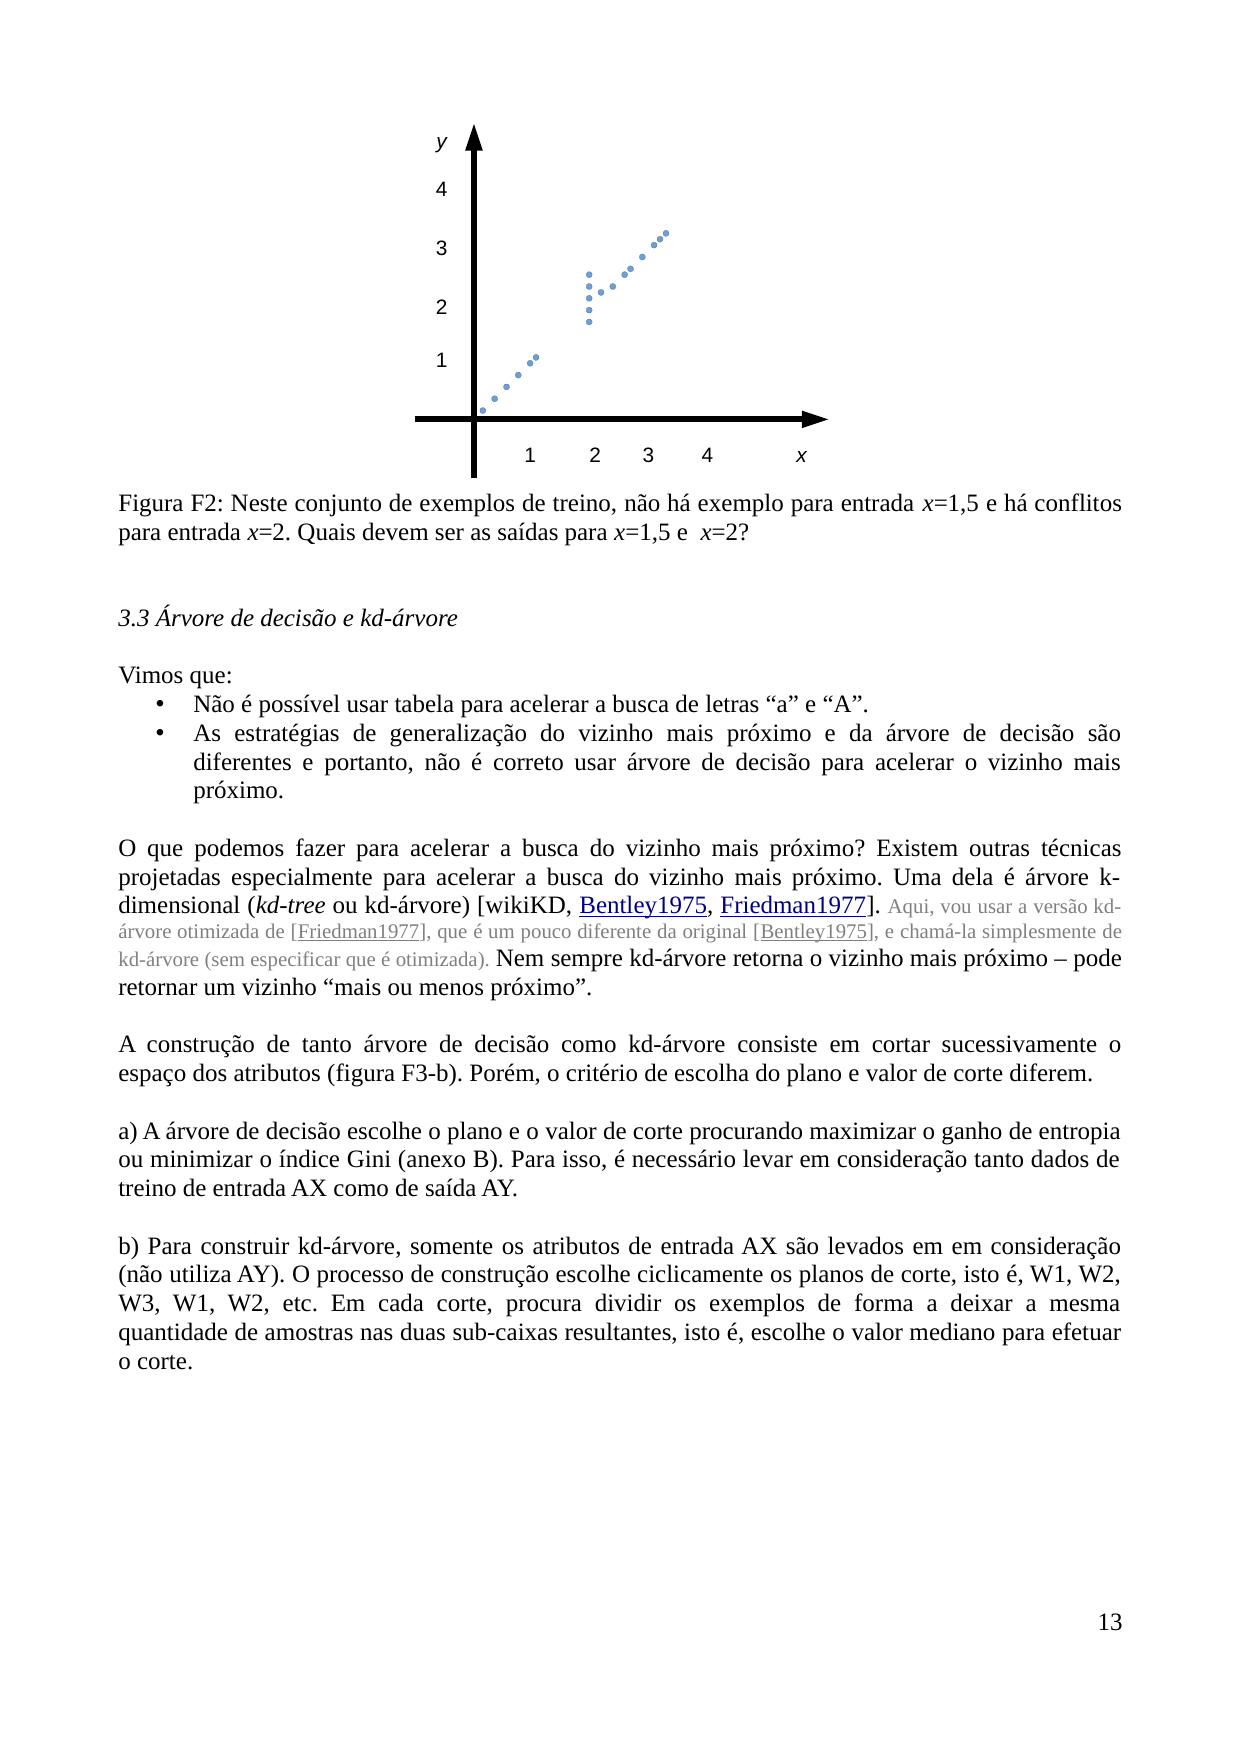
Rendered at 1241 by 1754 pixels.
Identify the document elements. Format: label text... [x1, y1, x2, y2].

list Não é possível usar tabela para acelerar a busca de letras “a” e “A”. [156, 689, 1122, 718]
text Vimos que: [118, 661, 1122, 689]
text 3.3 Árvore de decisão e kd-árvore [118, 603, 1122, 632]
text Figura F2: Neste conjunto de exemplos de treino, não há exemplo para entrada x=1,5 e há conflitos para entrada x=2. Quais devem ser as saídas para x=1,5 e x=2? [118, 488, 1122, 546]
text A construção de tanto árvore de decisão como kd-árvore consiste em cortar sucessivamente o espaço dos atributos (figura F3-b). Porém, o critério de escolha do plano e valor de corte diferem. [118, 1029, 1122, 1087]
list As estratégias de generalização do vizinho mais próximo e da árvore de decisão são diferentes e portanto, não é correto usar árvore de decisão para acelerar o vizinho mais próximo. [156, 718, 1122, 804]
text O que podemos fazer para acelerar a busca do vizinho mais próximo? Existem outras técnicas projetadas especialmente para acelerar a busca do vizinho mais próximo. Uma dela é árvore k-dimensional (kd-tree ou kd-árvore) [wikiKD, Bentley1975, Friedman1977]. Aqui, vou usar a versão kd-árvore otimizada de [Friedman1977], que é um pouco diferente da original [Bentley1975], e chamá-la simplesmente de kd-árvore (sem especificar que é otimizada). Nem sempre kd-árvore retorna o vizinho mais próximo – pode retornar um vizinho “mais ou menos próximo”. [118, 833, 1122, 1001]
text a) A árvore de decisão escolhe o plano e o valor de corte procurando maximizar o ganho de entropia ou minimizar o índice Gini (anexo B). Para isso, é necessário levar em consideração tanto dados de treino de entrada AX como de saída AY. [118, 1116, 1122, 1202]
text b) Para construir kd-árvore, somente os atributos de entrada AX são levados em em consideração (não utiliza AY). O processo de construção escolhe ciclicamente os planos de corte, isto é, W1, W2, W3, W1, W2, etc. Em cada corte, procura dividir os exemplos de forma a deixar a mesma quantidade de amostras nas duas sub-caixas resultantes, isto é, escolhe o valor mediano para efetuar o corte. [118, 1231, 1122, 1374]
